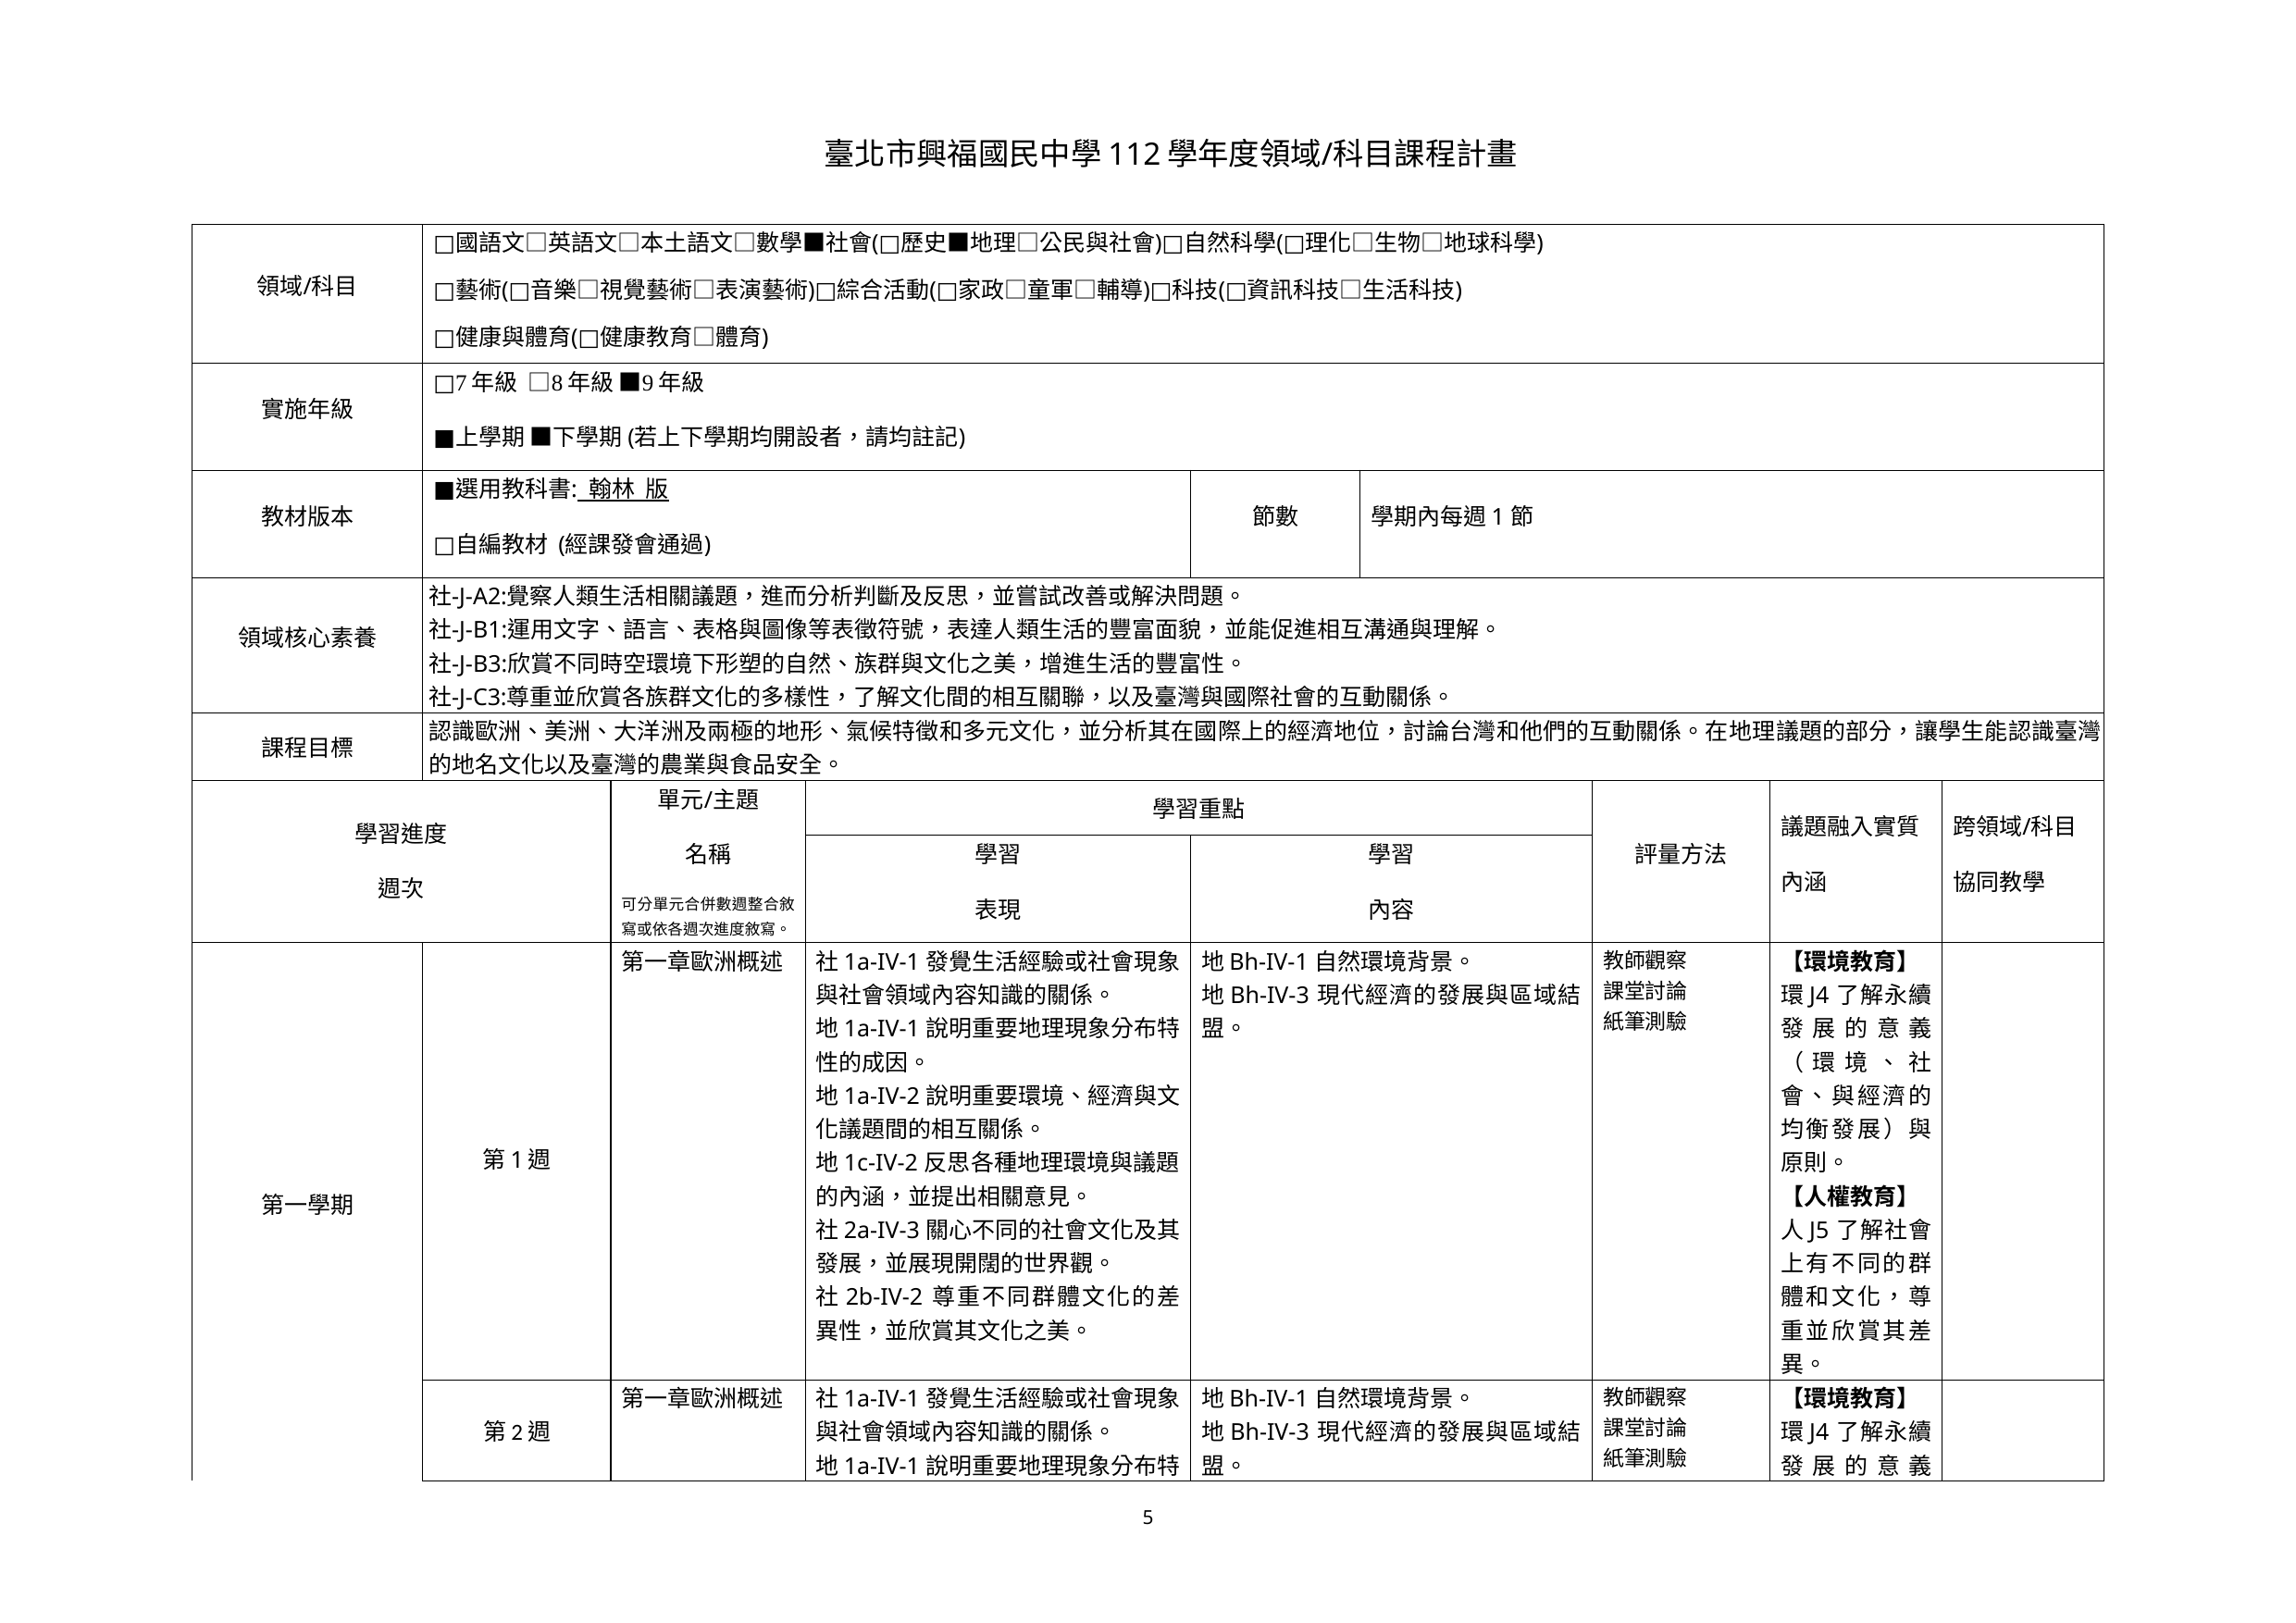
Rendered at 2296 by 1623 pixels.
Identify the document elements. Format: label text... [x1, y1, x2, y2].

text 臺北市興福國民中學112學年度領域/科目課程計畫 [185, 130, 2156, 174]
table_cell 【環境教育】 環J4 了解永續發展的意義 [1770, 1381, 1942, 1481]
table_cell 節數 [1191, 471, 1359, 576]
table_cell [1942, 943, 2104, 1380]
table_cell 第一章歐洲概述 [612, 943, 805, 1380]
table_cell 領域核心素養 [192, 578, 422, 712]
table_cell 認識歐洲、美洲、大洋洲及兩極的地形、氣候特徵和多元文化，並分析其在國際上的經濟地位，討論台灣和他們的互動關係。在地理議題的部分，讓學生能認識臺灣的地名文化以及臺灣的農業與食品安全。 [423, 713, 2104, 780]
table_cell 【環境教育】 環J4 了解永續發展的意義（環境、社會、與經濟的均衡發展）與原則。 【人權教育】 人J5 了解社會上有不同的群體和文化，尊重並欣賞其差異。 [1770, 943, 1942, 1380]
table_cell 社-J-A2:覺察人類生活相關議題，進而分析判斷及反思，並嘗試改善或解決問題。 社-J-B1:運用文字、語言、表格與圖像等表徵符號，表達人類生活的豐富面貌，並能促進相互溝通與理解。 社-J-B3:欣賞不同時空環境下形塑的自然、族群與文化之美，增進生活的豐富性。 社-J-C3:尊重並欣賞各族群文化的多樣性，了解文化間的相互關聯，以及臺灣與國際社會的互動關係。 [423, 578, 2104, 712]
table_cell 第一學期 [192, 943, 422, 1481]
table_header 領域/科目 [192, 225, 422, 363]
table_cell 學習進度 週次 [192, 781, 610, 942]
table_cell 教材版本 [192, 471, 422, 576]
table_cell 社1a-IV-1 發覺生活經驗或社會現象與社會領域內容知識的關係。 地1a-IV-1 說明重要地理現象分布特 [806, 1381, 1190, 1481]
table_cell 教師觀察 課堂討論 紙筆測驗 [1593, 943, 1769, 1380]
table_cell 學習重點 [806, 781, 1592, 835]
table_cell [1942, 1381, 2104, 1481]
table_cell 社1a-IV-1 發覺生活經驗或社會現象與社會領域內容知識的關係。 地1a-IV-1 說明重要地理現象分布特性的成因。 地1a-IV-2 說明重要環境、經濟與文化議題間的相互關係。 地1c-IV-2 反思各種地理環境與議題的內涵，並提出相關意見。 社2a-IV-3 關心不同的社會文化及其發展，並展現開闊的世界觀。 社2b-IV-2 尊重不同群體文化的差異性，並欣賞其文化之美。 [806, 943, 1190, 1380]
table_cell ■選用教科書: 翰林 版 □自編教材 (經課發會通過) [423, 471, 1190, 576]
table_cell 第一章歐洲概述 [612, 1381, 805, 1481]
table_cell 議題融入實質內涵 [1770, 781, 1942, 942]
table_cell 實施年級 [192, 364, 422, 470]
table_cell 第1週 [423, 943, 610, 1380]
table_cell 地Bh-IV-1 自然環境背景。 地Bh-IV-3 現代經濟的發展與區域結盟。 [1191, 1381, 1592, 1481]
table_cell 學習 表現 [806, 836, 1190, 942]
table_cell 第2週 [423, 1381, 610, 1481]
table_cell 學期內每週 1 節 [1360, 471, 2104, 576]
table_cell 跨領域/科目協同教學 [1942, 781, 2104, 942]
table_cell 教師觀察 課堂討論 紙筆測驗 [1593, 1381, 1769, 1481]
table_header □國語文□英語文□本土語文□數學■社會(□歷史■地理□公民與社會)□自然科學(□理化□生物□地球科學) □藝術(□音樂□視覺藝術□表演藝術)□綜合活動(□家政□童軍□輔導)□科技(□資訊科技□生活科技) □健康與體育(□健康教育□體育) [423, 225, 2104, 363]
table_cell 單元/主題 名稱 可分單元合併數週整合敘寫或依各週次進度敘寫。 [612, 781, 805, 942]
table_cell 地Bh-IV-1 自然環境背景。 地Bh-IV-3 現代經濟的發展與區域結盟。 [1191, 943, 1592, 1380]
table_cell □7年級 □8年級 ■9年級 ■上學期 ■下學期 (若上下學期均開設者，請均註記) [423, 364, 2104, 470]
table_cell 課程目標 [192, 713, 422, 780]
table_cell 評量方法 [1593, 781, 1769, 942]
table_cell 學習 內容 [1191, 836, 1592, 942]
